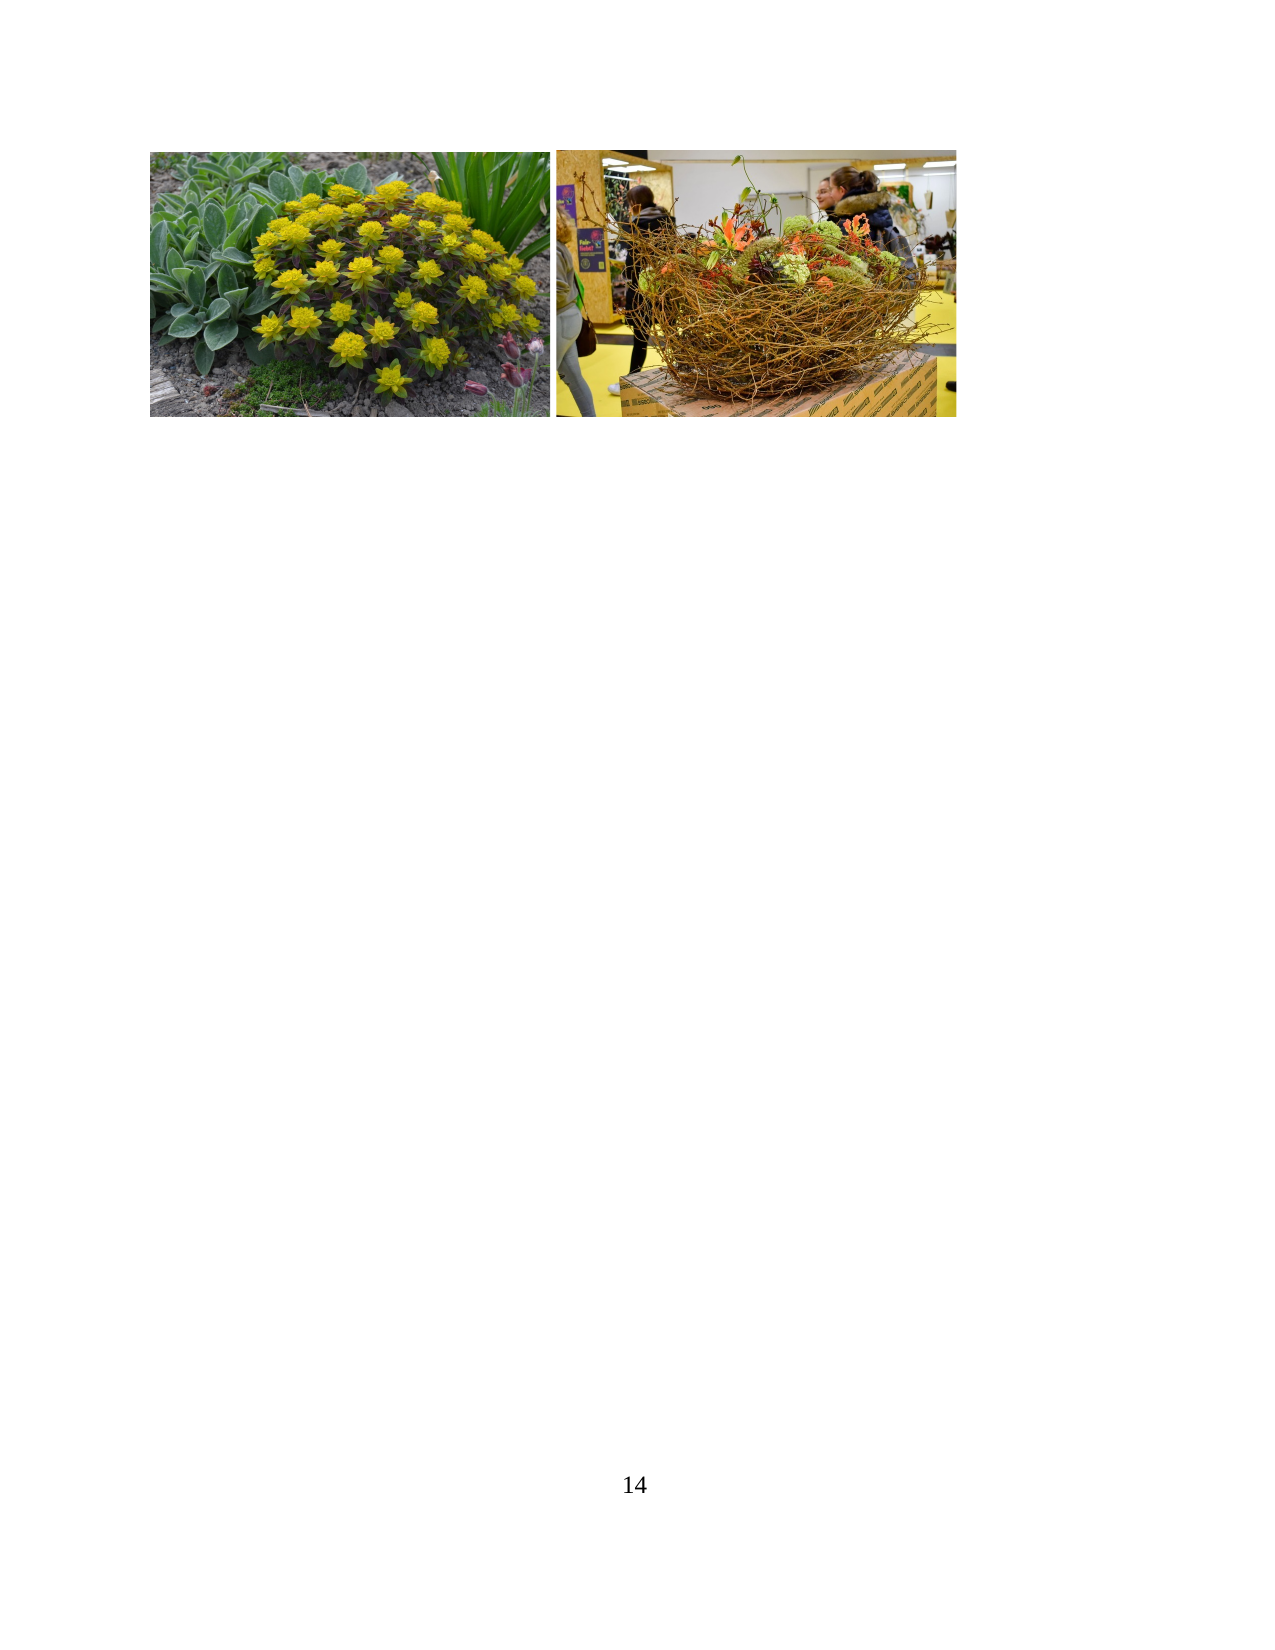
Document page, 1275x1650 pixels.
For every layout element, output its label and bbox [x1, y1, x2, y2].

picture [150, 152, 550, 417]
picture [556, 150, 957, 417]
